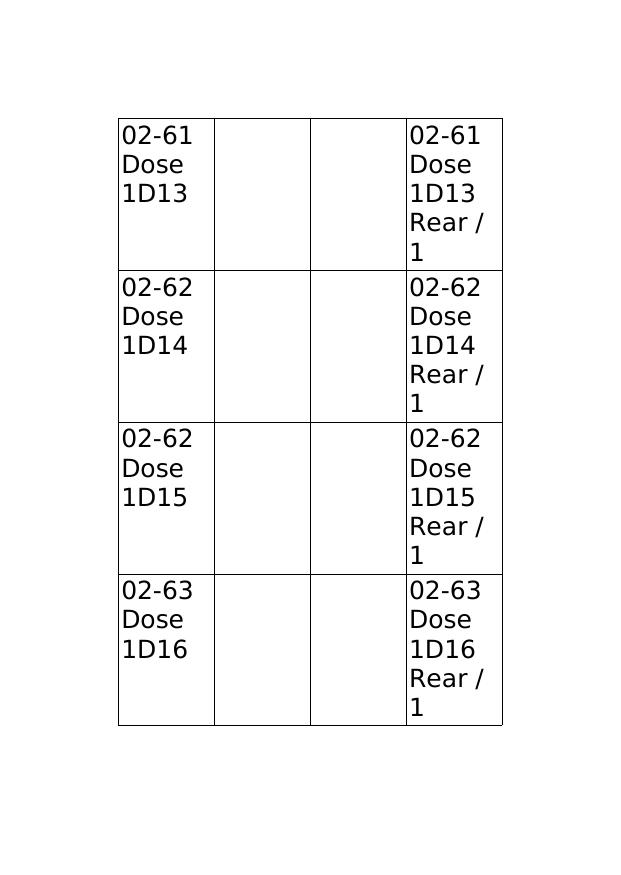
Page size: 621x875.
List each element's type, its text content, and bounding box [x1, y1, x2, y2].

table_cell 02-61 Dose 1D13 [119, 119, 214, 270]
table_cell [215, 119, 310, 270]
table_cell 02-62 Dose 1D14 Rear / 1 [407, 271, 502, 422]
table_cell 02-63 Dose 1D16 [119, 575, 214, 725]
table_cell [311, 271, 406, 422]
table_cell 02-62 Dose 1D15 Rear / 1 [407, 423, 502, 573]
table_cell [215, 575, 310, 725]
table_cell [311, 423, 406, 573]
table_cell 02-62 Dose 1D15 [119, 423, 214, 573]
table_cell [215, 271, 310, 422]
table_cell 02-62 Dose 1D14 [119, 271, 214, 422]
table_cell [311, 575, 406, 725]
table_cell [311, 119, 406, 270]
table_cell [215, 423, 310, 573]
table_cell 02-61 Dose 1D13 Rear / 1 [407, 119, 502, 270]
table_cell 02-63 Dose 1D16 Rear / 1 [407, 575, 502, 725]
